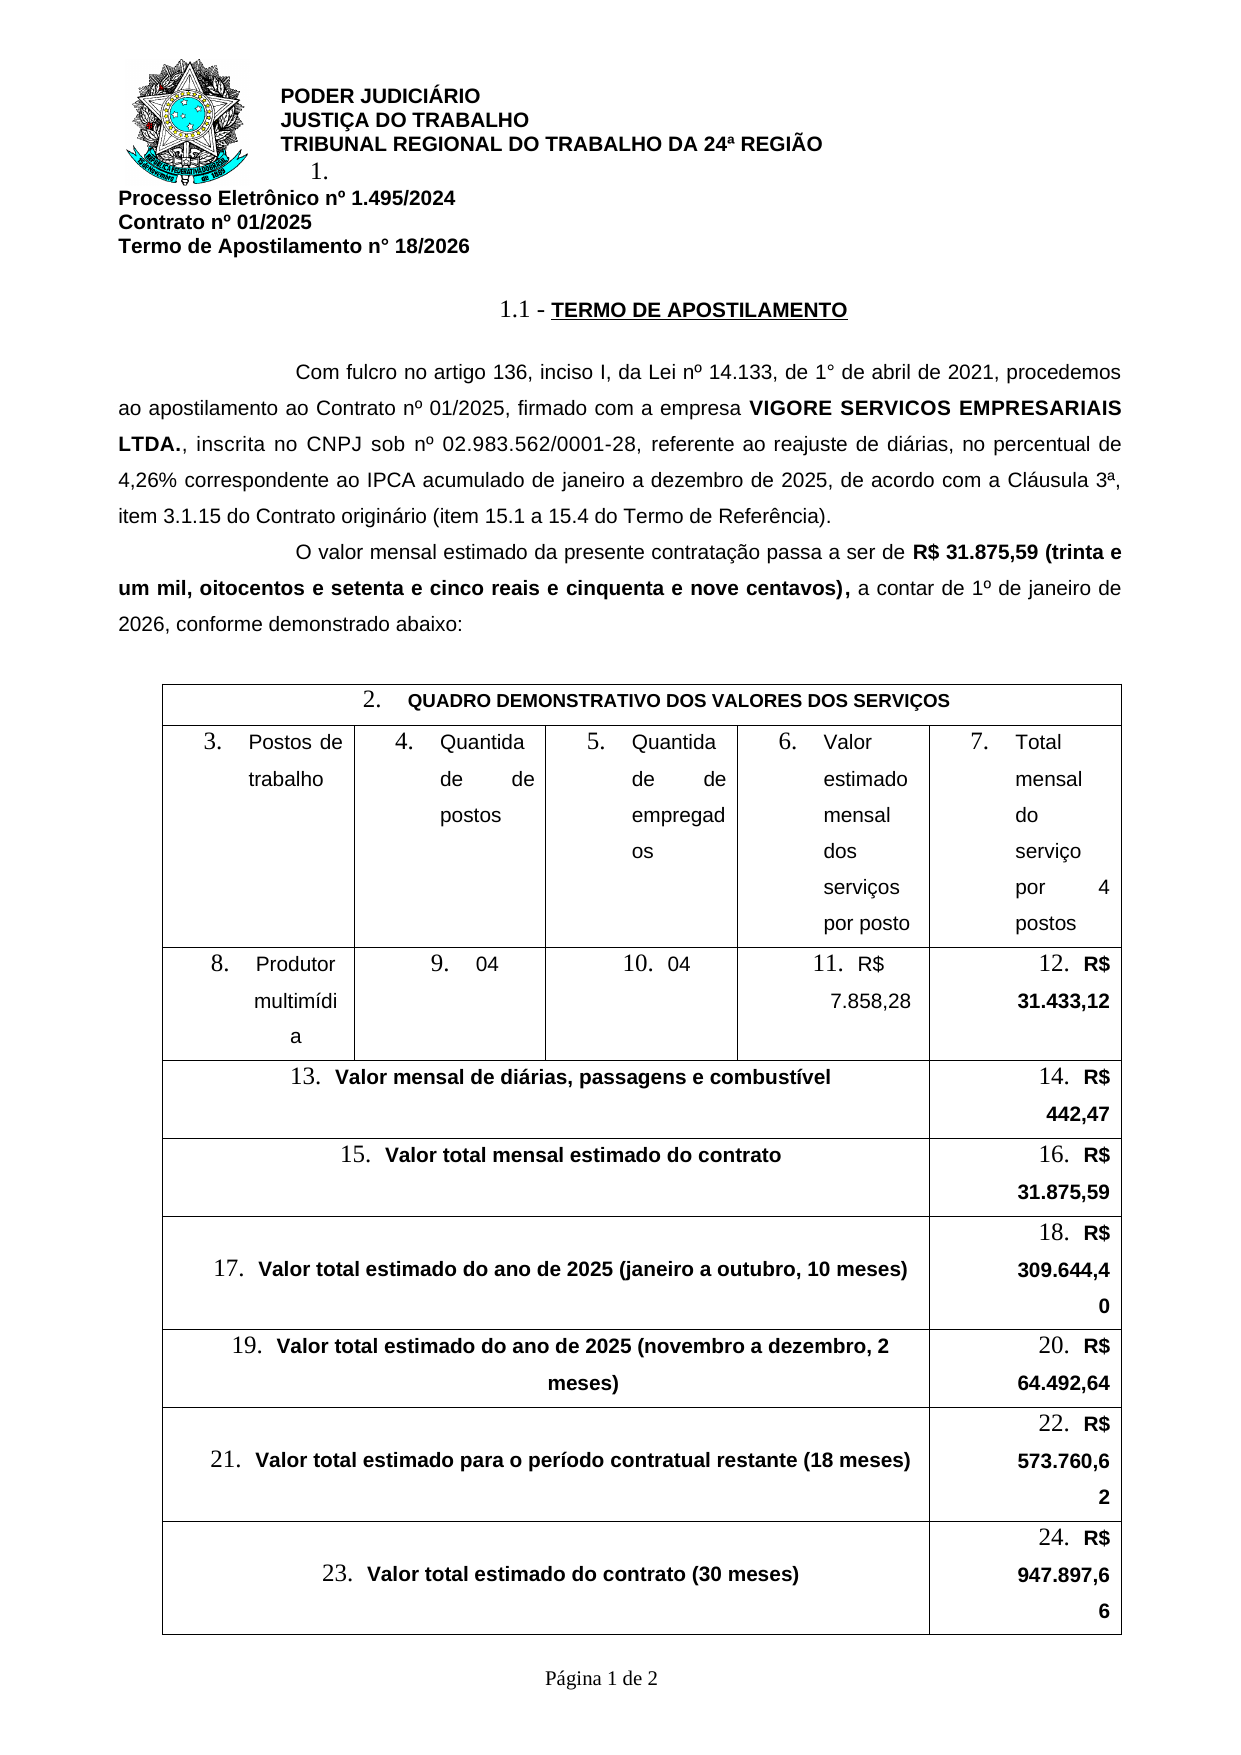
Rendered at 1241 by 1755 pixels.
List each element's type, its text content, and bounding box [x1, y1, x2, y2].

table_cell R$ 31.433,12 [930, 948, 1121, 1060]
table_cell Produtor multimídia [163, 948, 354, 1060]
table_cell R$ 309.644,40 [930, 1217, 1121, 1329]
table_cell Valor total estimado do ano de 2025 (novembro a dezembro, 2 meses) [163, 1330, 929, 1407]
table_cell R$ 31.875,59 [930, 1139, 1121, 1216]
table_cell Total mensal do serviço por 4 postos [930, 726, 1121, 947]
table_cell Postos de trabalho [163, 726, 354, 947]
table_cell Valor mensal de diárias, passagens e combustível [163, 1061, 929, 1138]
table_cell R$ 573.760,62 [930, 1408, 1121, 1521]
subtitle TERMO DE APOSTILAMENTO [224, 294, 1122, 323]
table_cell Valor estimado mensal dos serviços por posto [738, 726, 929, 947]
table_cell Quantidade de postos [355, 726, 545, 947]
table_cell Valor total mensal estimado do contrato [163, 1139, 929, 1216]
table_cell 04 [546, 948, 737, 1060]
table_cell R$ 64.492,64 [930, 1330, 1121, 1407]
table_cell R$ 7.858,28 [738, 948, 929, 1060]
table_cell Quantidade de empregados [546, 726, 737, 947]
text Com fulcro no artigo 136, inciso I, da Lei nº 14.133, de 1° de abril de 2021, procedemos ao apostilamento ao Contrato nº 01/2025, firmado com a empresa VIGORE SERVICOS EMPRESARIAIS LTDA., inscrita no CNPJ sob nº 02.983.562/0001-28, referente ao reajuste de diárias, no percentual de 4,26% correspondente ao IPCA acumulado de janeiro a dezembro de 2025, de acordo com a Cláusula 3ª, item 3.1.15 do Contrato originário (item 15.1 a 15.4 do Termo de Referência). [118, 360, 1122, 528]
table_header QUADRO DEMONSTRATIVO DOS VALORES DOS SERVIÇOS [163, 685, 1121, 725]
table_cell 04 [355, 948, 545, 1060]
table_cell Valor total estimado para o período contratual restante (18 meses) [163, 1408, 929, 1521]
text O valor mensal estimado da presente contratação passa a ser de R$ 31.875,59 (trinta e um mil, oitocentos e setenta e cinco reais e cinquenta e nove centavos), a contar de 1º de janeiro de 2026, conforme demonstrado abaixo: [118, 540, 1122, 636]
table_cell Valor total estimado do contrato (30 meses) [163, 1522, 929, 1634]
table_cell R$ 947.897,66 [930, 1522, 1121, 1634]
table_cell Valor total estimado do ano de 2025 (janeiro a outubro, 10 meses) [163, 1217, 929, 1329]
table_cell R$ 442,47 [930, 1061, 1121, 1138]
